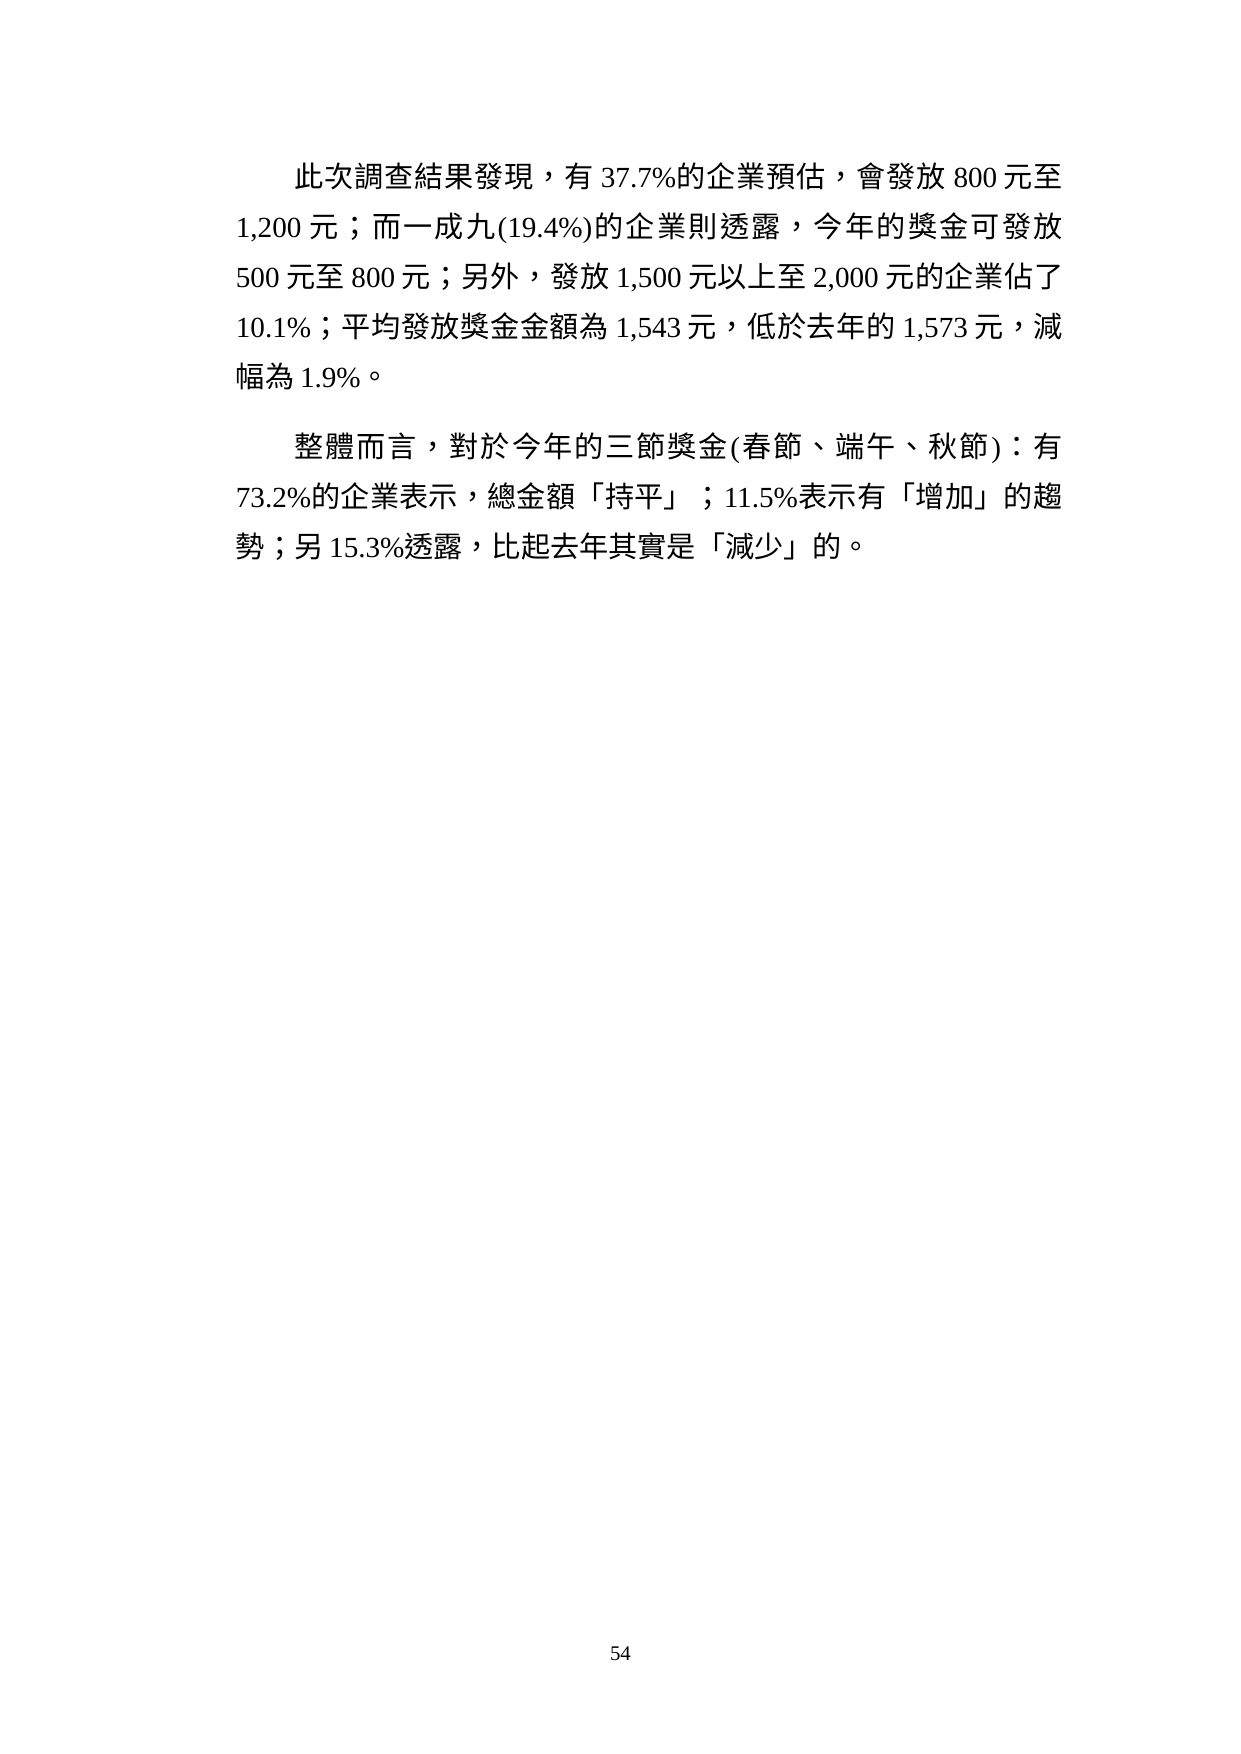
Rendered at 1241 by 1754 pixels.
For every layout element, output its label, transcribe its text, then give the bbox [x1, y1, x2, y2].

text 整體而言，對於今年的三節獎金(春節、端午、秋節)：有73.2%的企業表示，總金額「持平」；11.5%表示有「增加」的趨勢；另15.3%透露，比起去年其實是「減少」的。 [236, 417, 1063, 567]
text 此次調查結果發現，有37.7%的企業預估，會發放800元至1,200元；而一成九(19.4%)的企業則透露，今年的獎金可發放500元至800元；另外，發放1,500元以上至2,000元的企業佔了10.1%；平均發放獎金金額為1,543元，低於去年的1,573元，減幅為1.9%。 [236, 148, 1063, 398]
